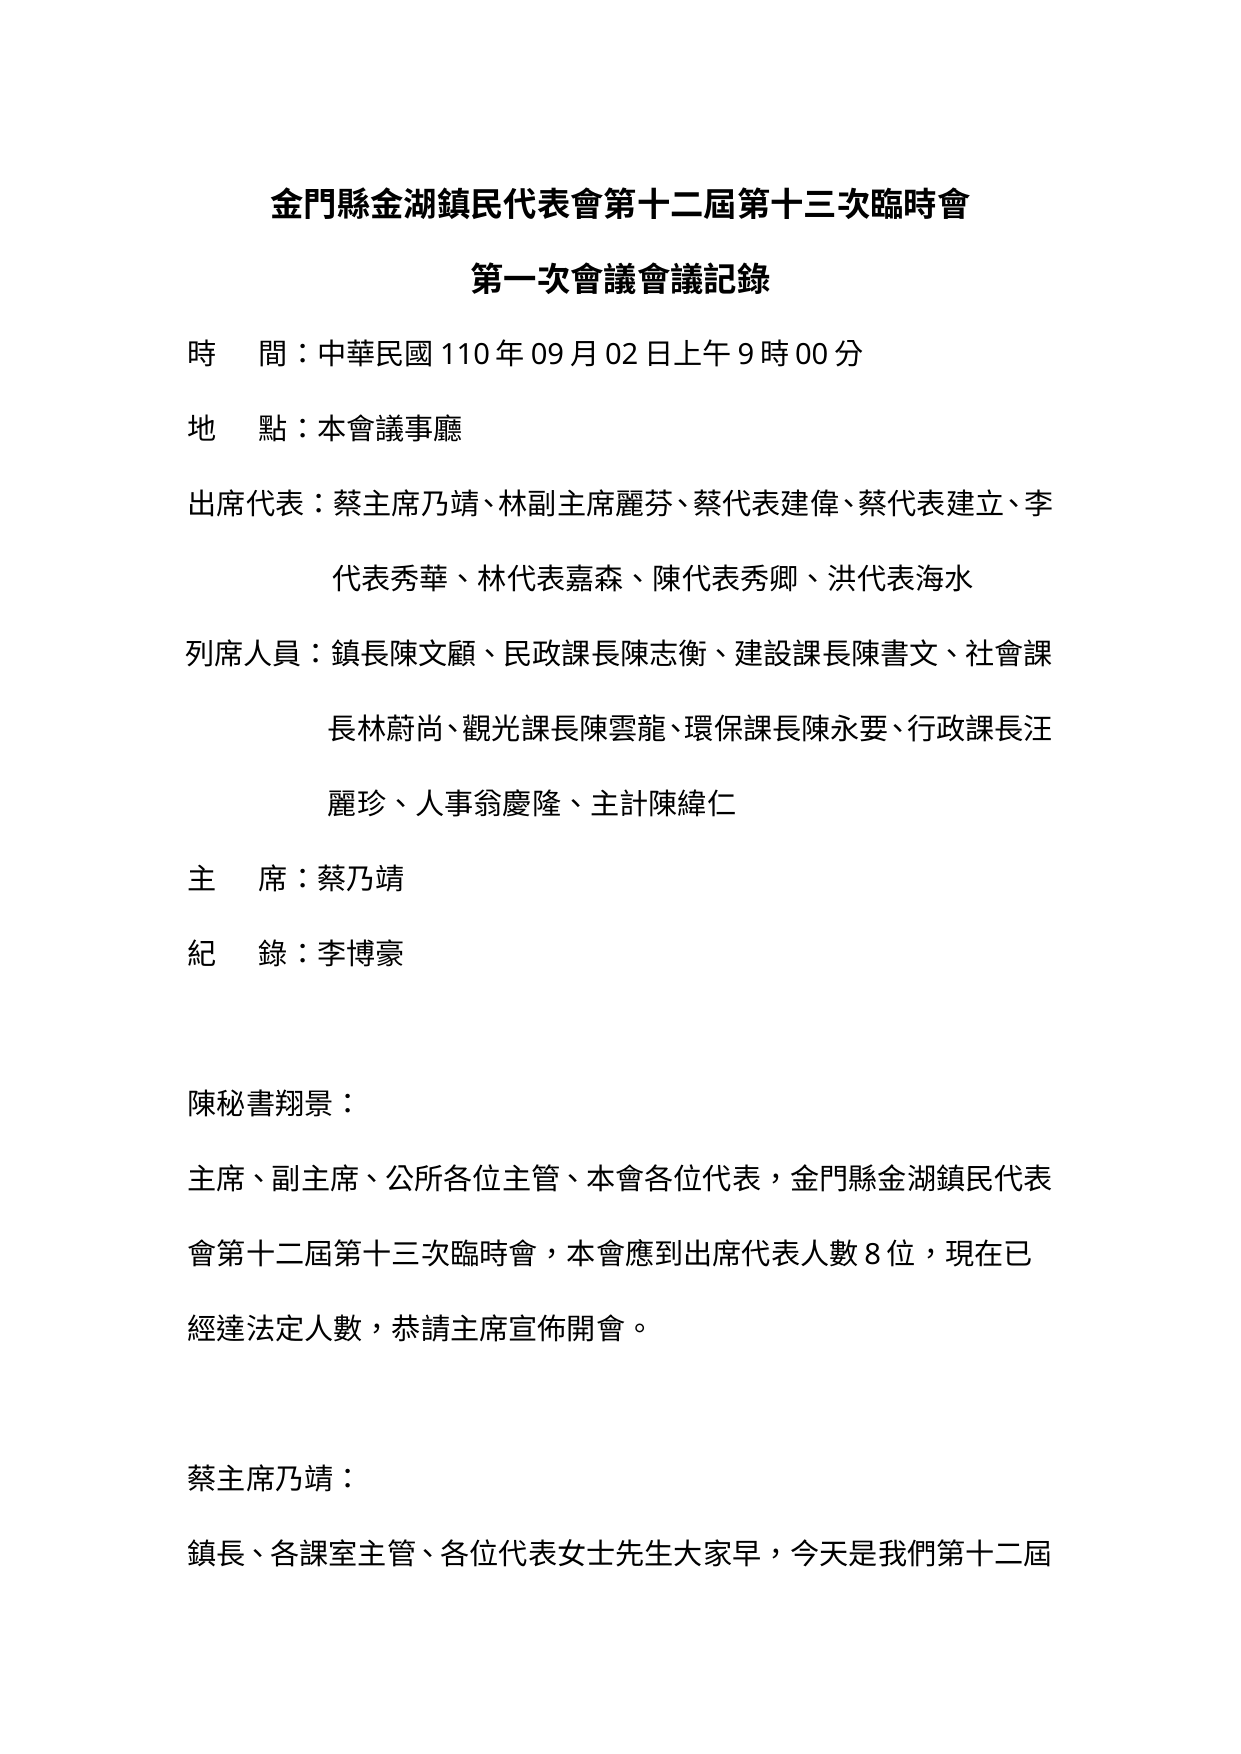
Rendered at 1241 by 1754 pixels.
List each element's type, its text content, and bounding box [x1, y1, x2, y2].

text 主 席：蔡乃靖 [187, 839, 1053, 914]
text 時 間：中華民國110年09月02日上午9時00分 [187, 314, 1053, 389]
text 紀 錄：李博豪 [187, 914, 1053, 989]
text 鎮長、各課室主管、各位代表女士先生大家早，今天是我們第十二屆 [187, 1514, 1053, 1589]
text 陳秘書翔景： [187, 1064, 1053, 1139]
text 蔡主席乃靖： [187, 1439, 1053, 1514]
text 出席代表：蔡主席乃靖、林副主席麗芬、蔡代表建偉、蔡代表建立、李代表秀華、林代表嘉森、陳代表秀卿、洪代表海水 [187, 464, 1053, 614]
text 第一次會議會議記錄 [187, 239, 1053, 314]
text 地 點：本會議事廳 [187, 389, 1053, 464]
text 列席人員：鎮長陳文顧、民政課長陳志衡、建設課長陳書文、社會課長林蔚尚、觀光課長陳雲龍、環保課長陳永要、行政課長汪麗珍、人事翁慶隆、主計陳緯仁 [185, 614, 1053, 839]
text 金門縣金湖鎮民代表會第十二屆第十三次臨時會 [187, 164, 1053, 239]
text 主席、副主席、公所各位主管、本會各位代表，金門縣金湖鎮民代表會第十二屆第十三次臨時會，本會應到出席代表人數8位，現在已經達法定人數，恭請主席宣佈開會。 [187, 1139, 1053, 1364]
